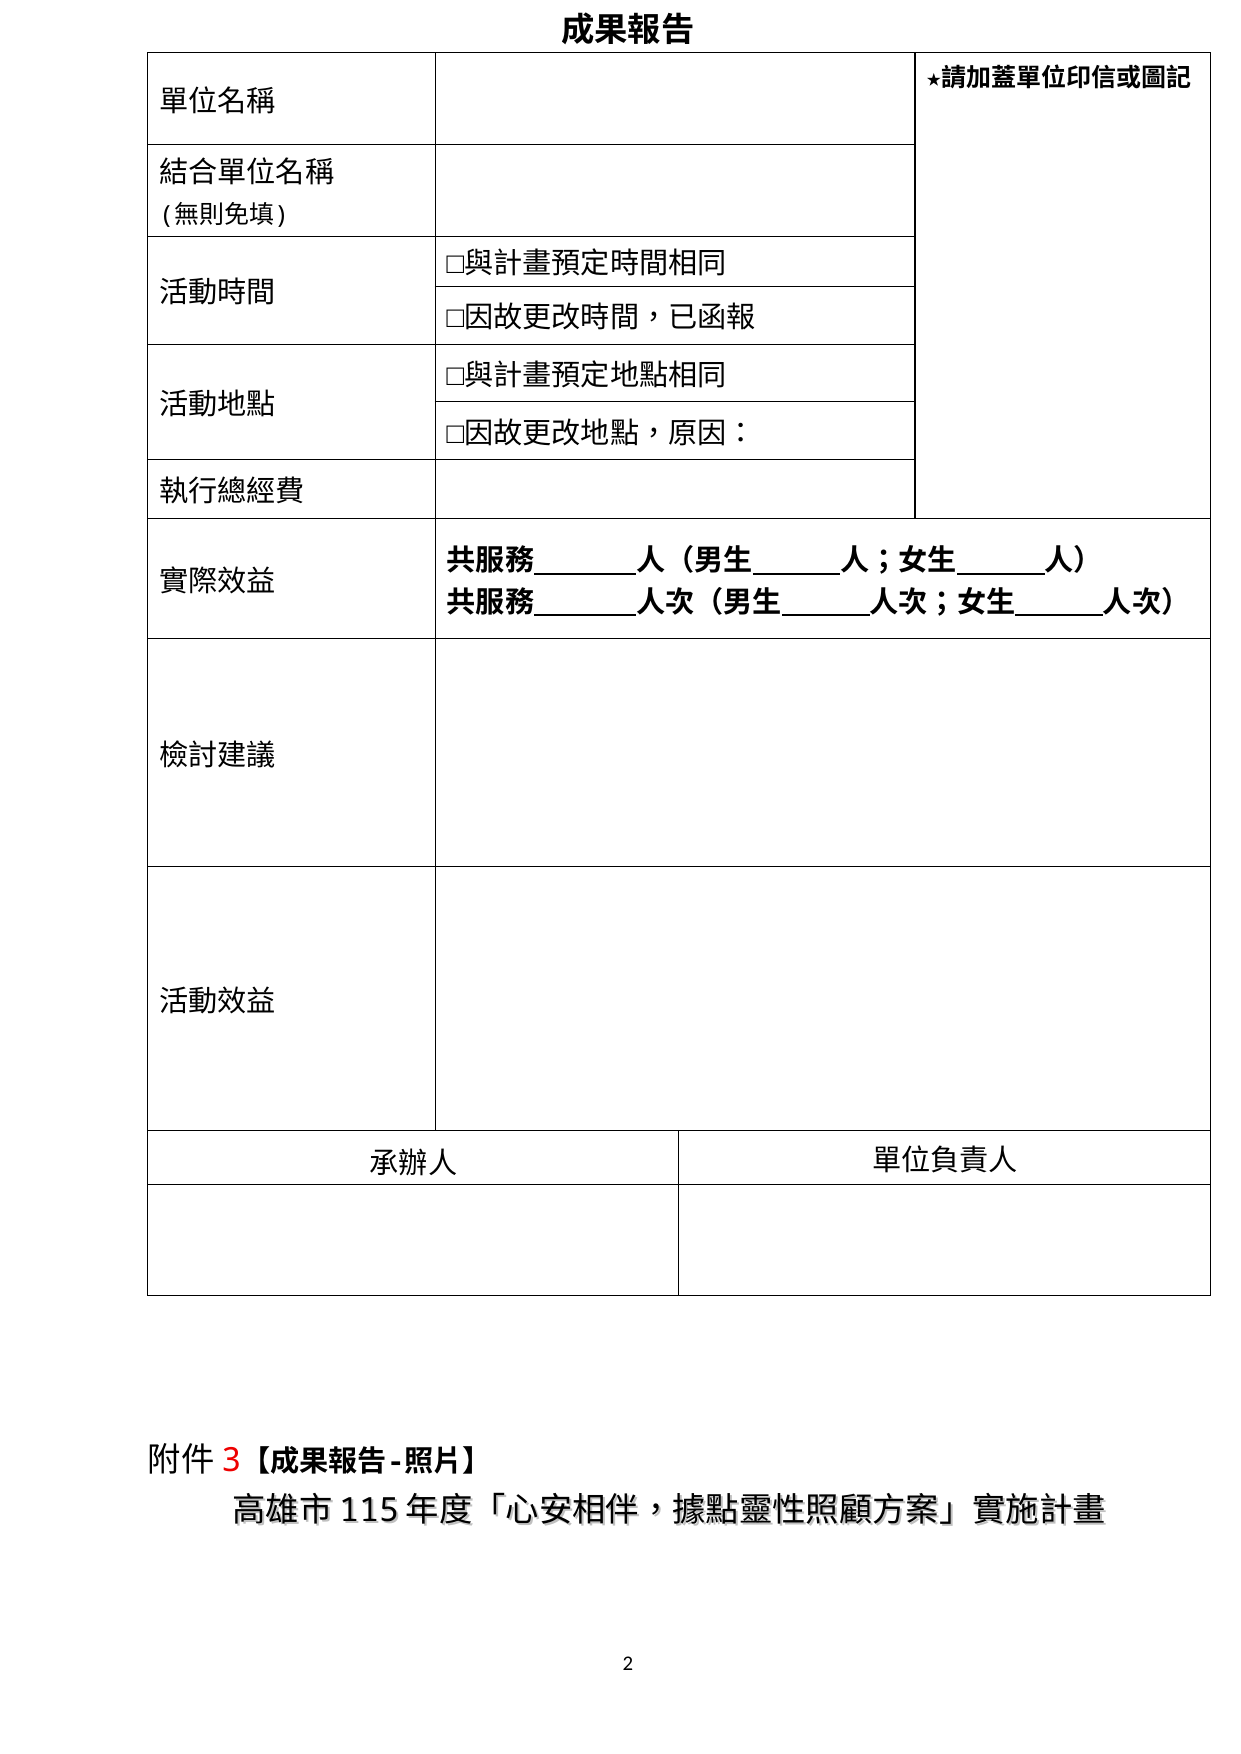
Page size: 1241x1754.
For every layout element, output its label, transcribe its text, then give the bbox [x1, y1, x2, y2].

text 成果報告(每課程2張照片) [148, 1571, 1122, 1575]
table_cell 檢討建議 [148, 639, 435, 866]
table_cell 實際效益 [148, 519, 435, 638]
table_cell [436, 145, 914, 236]
table_cell [436, 867, 1210, 1130]
table_cell [436, 460, 914, 518]
table_cell 活動效益 [148, 867, 435, 1130]
table_cell 活動地點 [148, 345, 435, 459]
table_header ★請加蓋單位印信或圖記 [916, 53, 1210, 518]
text 附件3【成果報告-照片】 [98, 1432, 1240, 1571]
text 高雄市115年度「心安相伴，據點靈性照顧方案」實施計畫 [113, 1483, 1225, 1532]
table_cell 承辦人 [148, 1131, 678, 1183]
table_cell □因故更改地點，原因： [436, 402, 914, 459]
table_cell 結合單位名稱 (無則免填) [148, 145, 435, 236]
table_cell □因故更改時間，已函報 [436, 287, 914, 344]
table_cell □與計畫預定地點相同 [436, 345, 914, 401]
table_header [436, 53, 914, 144]
table_cell [436, 639, 1210, 866]
table_header 單位名稱 [148, 53, 435, 144]
table_cell 執行總經費 [148, 460, 435, 518]
table_cell [679, 1185, 1210, 1295]
table_cell □與計畫預定時間相同 [436, 237, 914, 286]
table_cell 活動時間 [148, 237, 435, 344]
table_cell [148, 1185, 678, 1295]
table_cell 單位負責人 [679, 1131, 1210, 1183]
table_cell 共服務 人（男生 人；女生 人） 共服務 人次（男生 人次；女生 人次） [436, 519, 1210, 638]
text 成果報告 [148, 0, 1107, 52]
